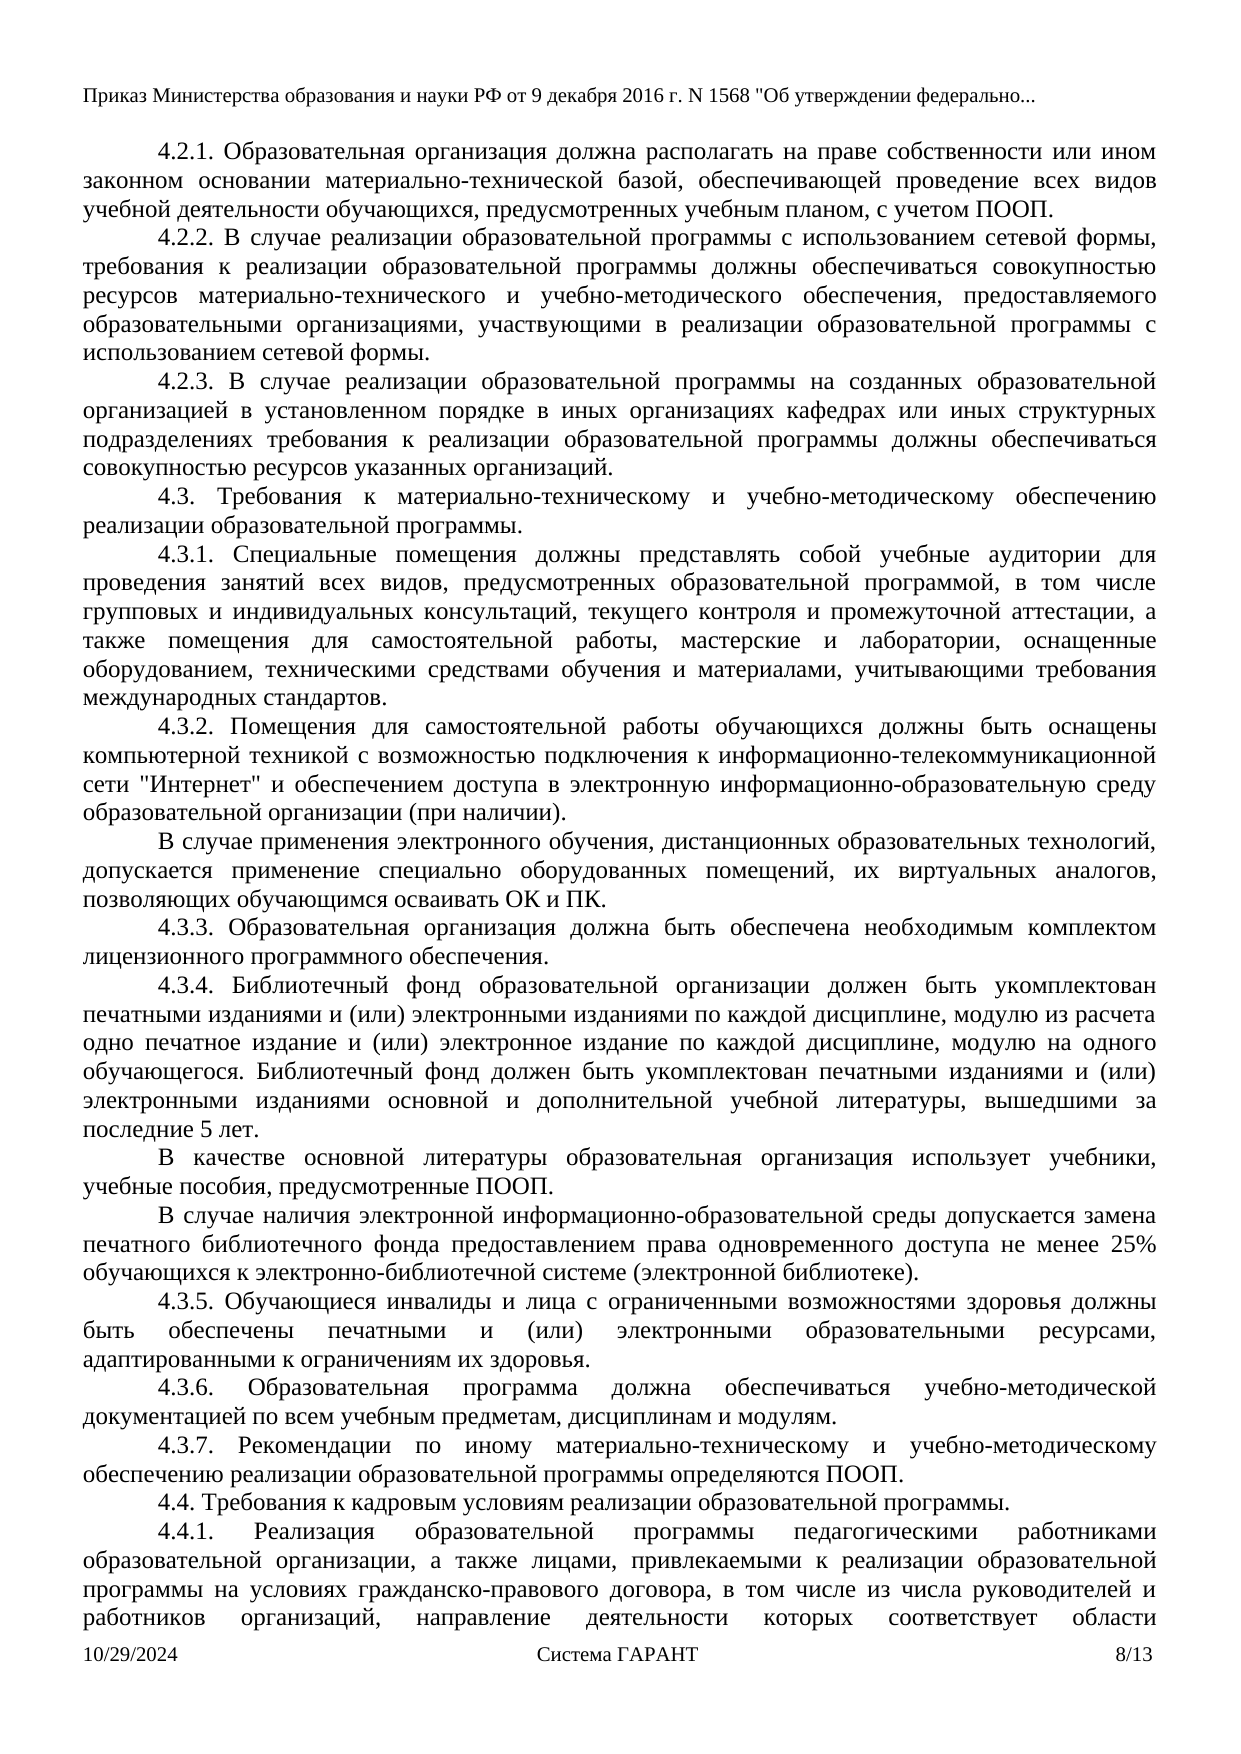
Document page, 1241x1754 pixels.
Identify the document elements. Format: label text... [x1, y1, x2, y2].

text 4.2.2. В случае реализации образовательной программы с использованием сетевой формы, требования к реализации образовательной программы должны обеспечиваться совокупностью ресурсов материально-технического и учебно-методического обеспечения, предоставляемого образовательными организациями, участвующими в реализации образовательной программы с использованием сетевой формы. [83, 222, 1157, 366]
text 4.4. Требования к кадровым условиям реализации образовательной программы. [83, 1487, 1157, 1516]
text 4.4.1. Реализация образовательной программы педагогическими работниками образовательной организации, а также лицами, привлекаемыми к реализации образовательной программы на условиях гражданско-правового договора, в том числе из числа руководителей и работников организаций, направление деятельности которых соответствует области [83, 1516, 1157, 1631]
text 4.3.2. Помещения для самостоятельной работы обучающихся должны быть оснащены компьютерной техникой с возможностью подключения к информационно-телекоммуникационной сети "Интернет" и обеспечением доступа в электронную информационно-образовательную среду образовательной организации (при наличии). [83, 711, 1157, 826]
text 4.3.7. Рекомендации по иному материально-техническому и учебно-методическому обеспечению реализации образовательной программы определяются ПООП. [83, 1430, 1157, 1487]
text 4.3.4. Библиотечный фонд образовательной организации должен быть укомплектован печатными изданиями и (или) электронными изданиями по каждой дисциплине, модулю из расчета одно печатное издание и (или) электронное издание по каждой дисциплине, модулю на одного обучающегося. Библиотечный фонд должен быть укомплектован печатными изданиями и (или) электронными изданиями основной и дополнительной учебной литературы, вышедшими за последние 5 лет. [83, 970, 1157, 1142]
text В качестве основной литературы образовательная организация использует учебники, учебные пособия, предусмотренные ПООП. [83, 1142, 1157, 1200]
text В случае наличия электронной информационно-образовательной среды допускается замена печатного библиотечного фонда предоставлением права одновременного доступа не менее 25% обучающихся к электронно-библиотечной системе (электронной библиотеке). [83, 1200, 1157, 1286]
text 4.3.3. Образовательная организация должна быть обеспечена необходимым комплектом лицензионного программного обеспечения. [83, 912, 1157, 970]
text 4.2.1. Образовательная организация должна располагать на праве собственности или ином законном основании материально-технической базой, обеспечивающей проведение всех видов учебной деятельности обучающихся, предусмотренных учебным планом, с учетом ПООП. [83, 136, 1157, 222]
text 4.3.5. Обучающиеся инвалиды и лица с ограниченными возможностями здоровья должны быть обеспечены печатными и (или) электронными образовательными ресурсами, адаптированными к ограничениям их здоровья. [83, 1286, 1157, 1372]
text 4.3.1. Специальные помещения должны представлять собой учебные аудитории для проведения занятий всех видов, предусмотренных образовательной программой, в том числе групповых и индивидуальных консультаций, текущего контроля и промежуточной аттестации, а также помещения для самостоятельной работы, мастерские и лаборатории, оснащенные оборудованием, техническими средствами обучения и материалами, учитывающими требования международных стандартов. [83, 539, 1157, 711]
text 4.3.6. Образовательная программа должна обеспечиваться учебно-методической документацией по всем учебным предметам, дисциплинам и модулям. [83, 1372, 1157, 1430]
text В случае применения электронного обучения, дистанционных образовательных технологий, допускается применение специально оборудованных помещений, их виртуальных аналогов, позволяющих обучающимся осваивать ОК и ПК. [83, 826, 1157, 912]
text 4.3. Требования к материально-техническому и учебно-методическому обеспечению реализации образовательной программы. [83, 481, 1157, 539]
text 4.2.3. В случае реализации образовательной программы на созданных образовательной организацией в установленном порядке в иных организациях кафедрах или иных структурных подразделениях требования к реализации образовательной программы должны обеспечиваться совокупностью ресурсов указанных организаций. [83, 366, 1157, 481]
